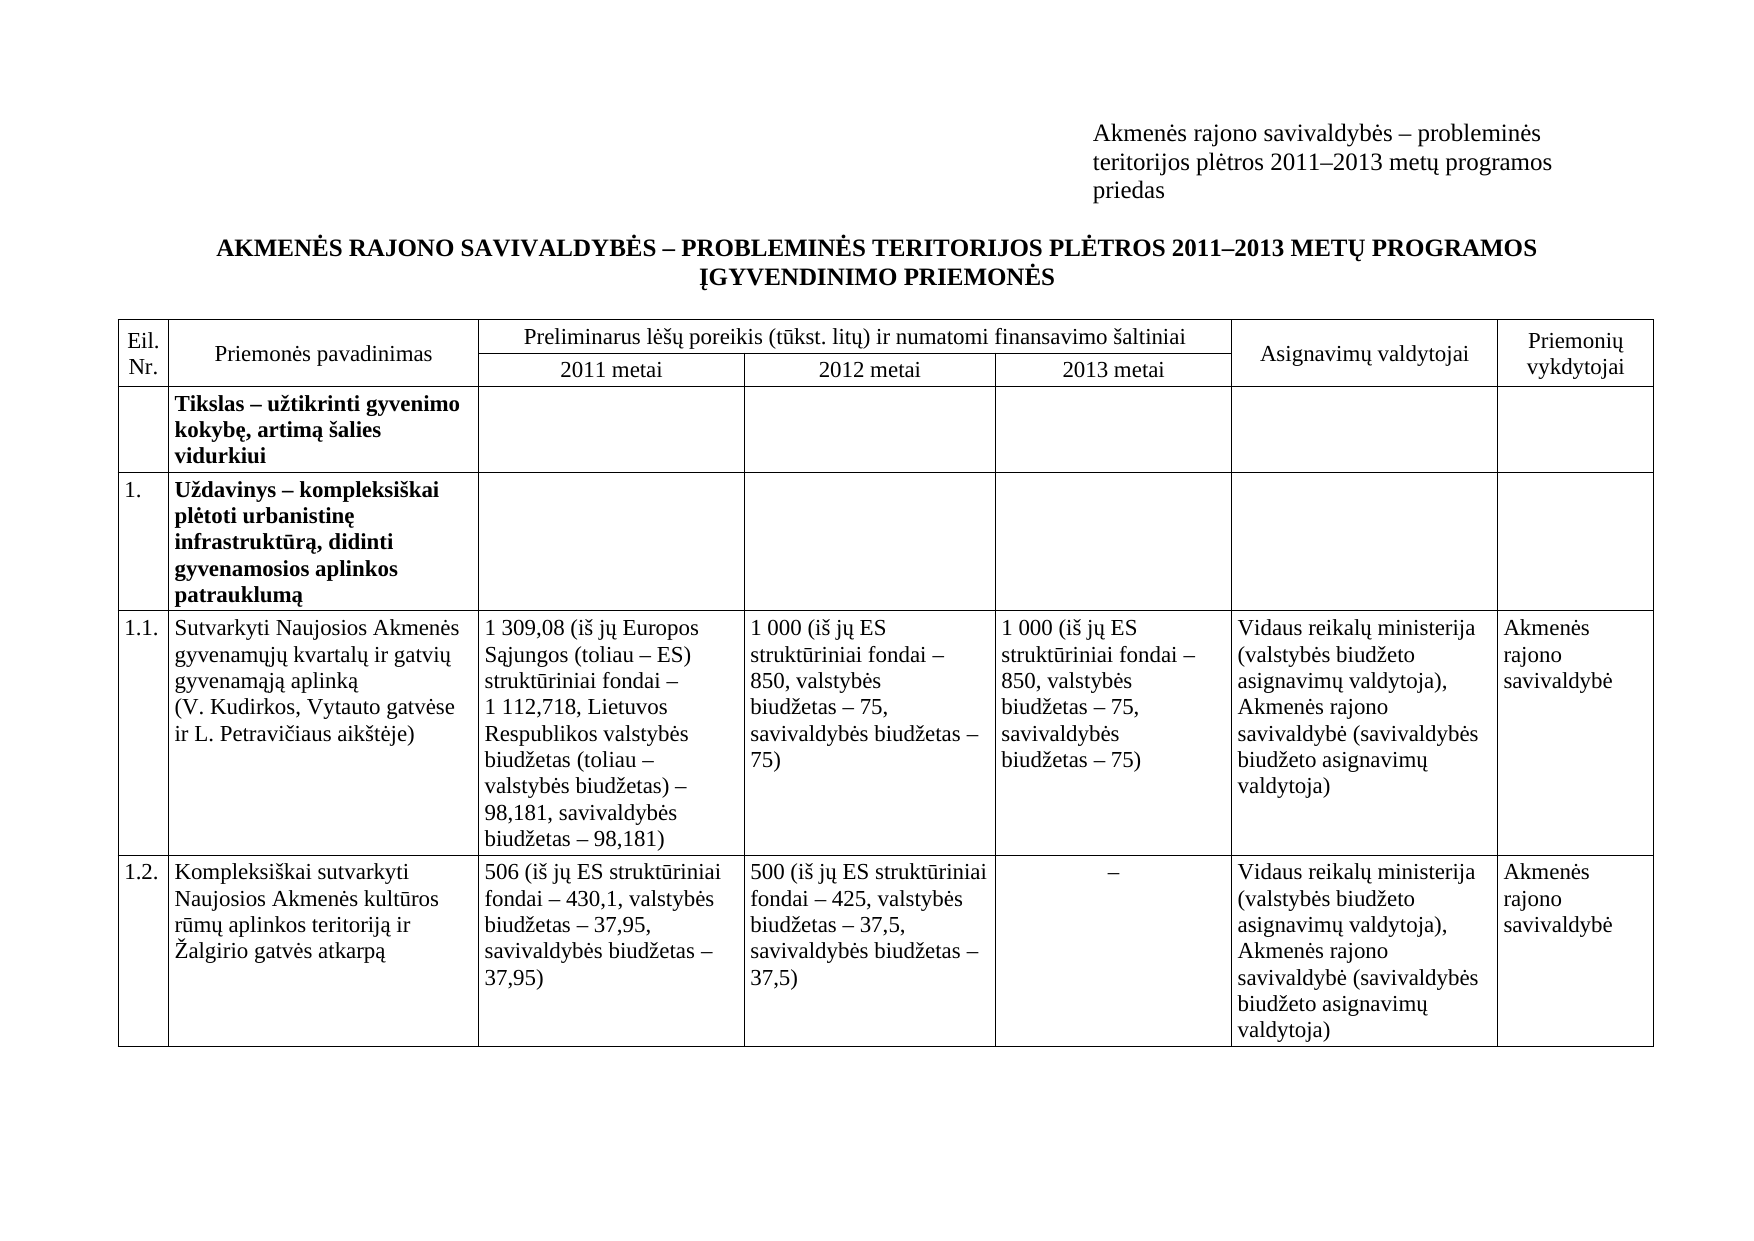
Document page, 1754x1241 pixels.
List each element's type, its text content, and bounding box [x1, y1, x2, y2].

table_cell 2013 metai [996, 354, 1231, 386]
table_cell Tikslas – užtikrinti gyvenimo kokybę, artimą šalies vidurkiui [169, 387, 478, 472]
table_cell 1 000 (iš jų ES struktūriniai fondai – 850, valstybės biudžetas – 75, savivaldybės biudžetas – 75) [745, 611, 995, 854]
table_cell 1.2. [119, 856, 168, 1046]
table_cell [1498, 473, 1653, 610]
table_cell Sutvarkyti Naujosios Akmenės gyvenamųjų kvartalų ir gatvių gyvenamąją aplinką (V. Kudirkos, Vytauto gatvėse ir L. Petravičiaus aikštėje) [169, 611, 478, 854]
table_cell 500 (iš jų ES struktūriniai fondai – 425, valstybės biudžetas – 37,5, savivaldybės biudžetas – 37,5) [745, 856, 995, 1046]
table_cell Kompleksiškai sutvarkyti Naujosios Akmenės kultūros rūmų aplinkos teritoriją ir Žalgirio gatvės atkarpą [169, 856, 478, 1046]
text teritorijos plėtros 2011–2013 metų programos [1093, 147, 1636, 176]
table_cell 1. [119, 473, 168, 610]
table_cell – [996, 856, 1231, 1046]
text priedas [1093, 176, 1636, 204]
table_cell Vidaus reikalų ministerija (valstybės biudžeto asignavimų valdytoja), Akmenės rajono savivaldybė (savivaldybės biudžeto asignavimų valdytoja) [1232, 856, 1497, 1046]
table_cell 2012 metai [745, 354, 995, 386]
table_cell [745, 473, 995, 610]
table_cell 1 309,08 (iš jų Europos Sąjungos (toliau – ES) struktūriniai fondai – 1 112,718, Lietuvos Respublikos valstybės biudžetas (toliau – valstybės biudžetas) – 98,181, savivaldybės biudžetas – 98,181) [479, 611, 744, 854]
table_cell 1.1. [119, 611, 168, 854]
table_header Asignavimų valdytojai [1232, 320, 1497, 386]
table_cell [119, 387, 168, 472]
table_cell [745, 387, 995, 472]
table_header Priemonių vykdytojai [1498, 320, 1653, 386]
table_cell [1232, 387, 1497, 472]
text Akmenės rajono savivaldybės – probleminės [1093, 118, 1636, 147]
text AKMENĖS RAJONO SAVIVALDYBĖS – PROBLEMINĖS TERITORIJOS PLĖTROS 2011–2013 METŲ PROGRAMOS ĮGYVENDINIMO PRIEMONĖS [118, 233, 1636, 291]
table_cell [1498, 387, 1653, 472]
table_cell [479, 473, 744, 610]
table_cell [996, 473, 1231, 610]
table_cell Uždavinys – kompleksiškai plėtoti urbanistinę infrastruktūrą, didinti gyvenamosios aplinkos patrauklumą [169, 473, 478, 610]
table_cell 506 (iš jų ES struktūriniai fondai – 430,1, valstybės biudžetas – 37,95, savivaldybės biudžetas – 37,95) [479, 856, 744, 1046]
table_header Preliminarus lėšų poreikis (tūkst. litų) ir numatomi finansavimo šaltiniai [479, 320, 1231, 353]
table_cell Akmenės rajono savivaldybė [1498, 611, 1653, 854]
table_cell [996, 387, 1231, 472]
table_cell Akmenės rajono savivaldybė [1498, 856, 1653, 1046]
table_header Eil. Nr. [119, 320, 168, 386]
table_cell 2011 metai [479, 354, 744, 386]
table_cell [1232, 473, 1497, 610]
table_cell [479, 387, 744, 472]
table_header Priemonės pavadinimas [169, 320, 478, 386]
table_cell Vidaus reikalų ministerija (valstybės biudžeto asignavimų valdytoja), Akmenės rajono savivaldybė (savivaldybės biudžeto asignavimų valdytoja) [1232, 611, 1497, 854]
table_cell 1 000 (iš jų ES struktūriniai fondai – 850, valstybės biudžetas – 75, savivaldybės biudžetas – 75) [996, 611, 1231, 854]
